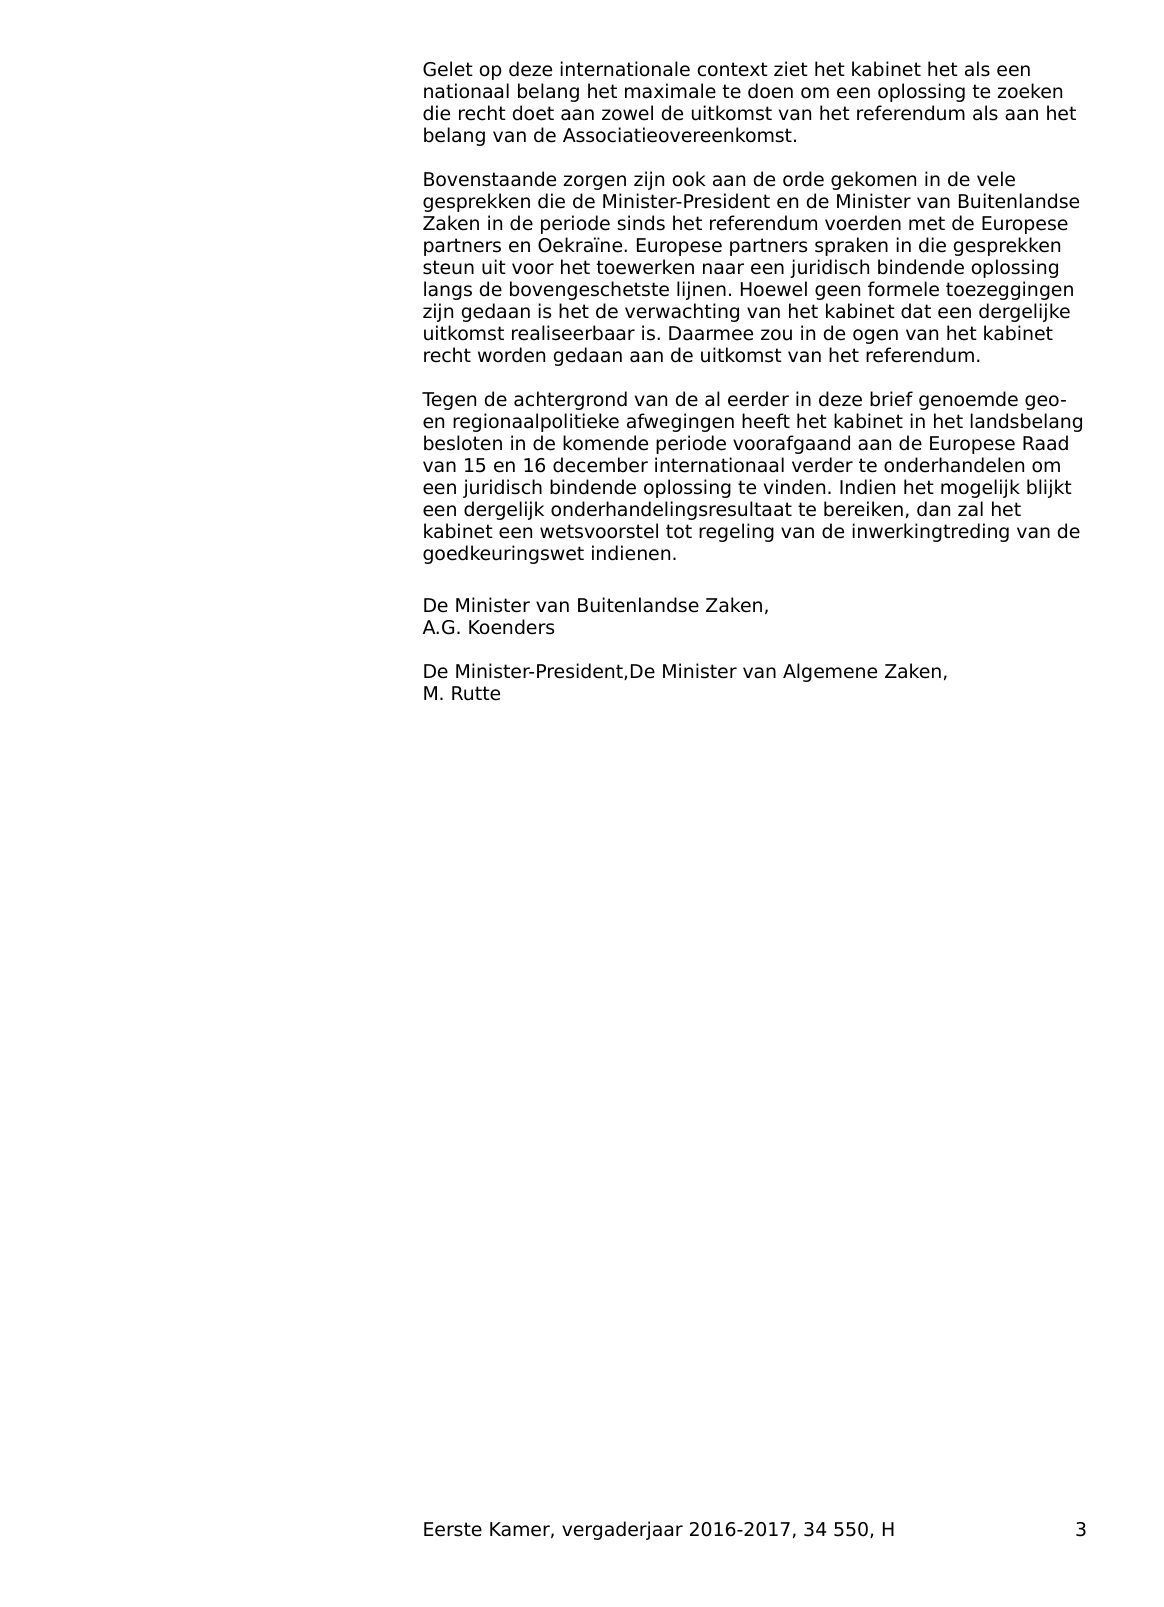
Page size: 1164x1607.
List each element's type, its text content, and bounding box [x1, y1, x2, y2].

text De Minister van Buitenlandse Zaken, A.G. Koenders [422, 595, 1087, 639]
text Bovenstaande zorgen zijn ook aan de orde gekomen in de vele gesprekken die de Minister-President en de Minister van Buitenlandse Zaken in de periode sinds het referendum voerden met de Europese partners en Oekraïne. Europese partners spraken in die gesprekken steun uit voor het toewerken naar een juridisch bindende oplossing langs de bovengeschetste lijnen. Hoewel geen formele toezeggingen zijn gedaan is het de verwachting van het kabinet dat een dergelijke uitkomst realiseerbaar is. Daarmee zou in de ogen van het kabinet recht worden gedaan aan de uitkomst van het referendum. [422, 169, 1087, 367]
text Gelet op deze internationale context ziet het kabinet het als een nationaal belang het maximale te doen om een oplossing te zoeken die recht doet aan zowel de uitkomst van het referendum als aan het belang van de Associatieovereenkomst. [422, 59, 1087, 147]
text Tegen de achtergrond van de al eerder in deze brief genoemde geo- en regionaalpolitieke afwegingen heeft het kabinet in het landsbelang besloten in de komende periode voorafgaand aan de Europese Raad van 15 en 16 december internationaal verder te onderhandelen om een juridisch bindende oplossing te vinden. Indien het mogelijk blijkt een dergelijk onderhandelingsresultaat te bereiken, dan zal het kabinet een wetsvoorstel tot regeling van de inwerkingtreding van de goedkeuringswet indienen. [422, 389, 1087, 565]
text De Minister-President,De Minister van Algemene Zaken, M. Rutte [422, 661, 1087, 705]
